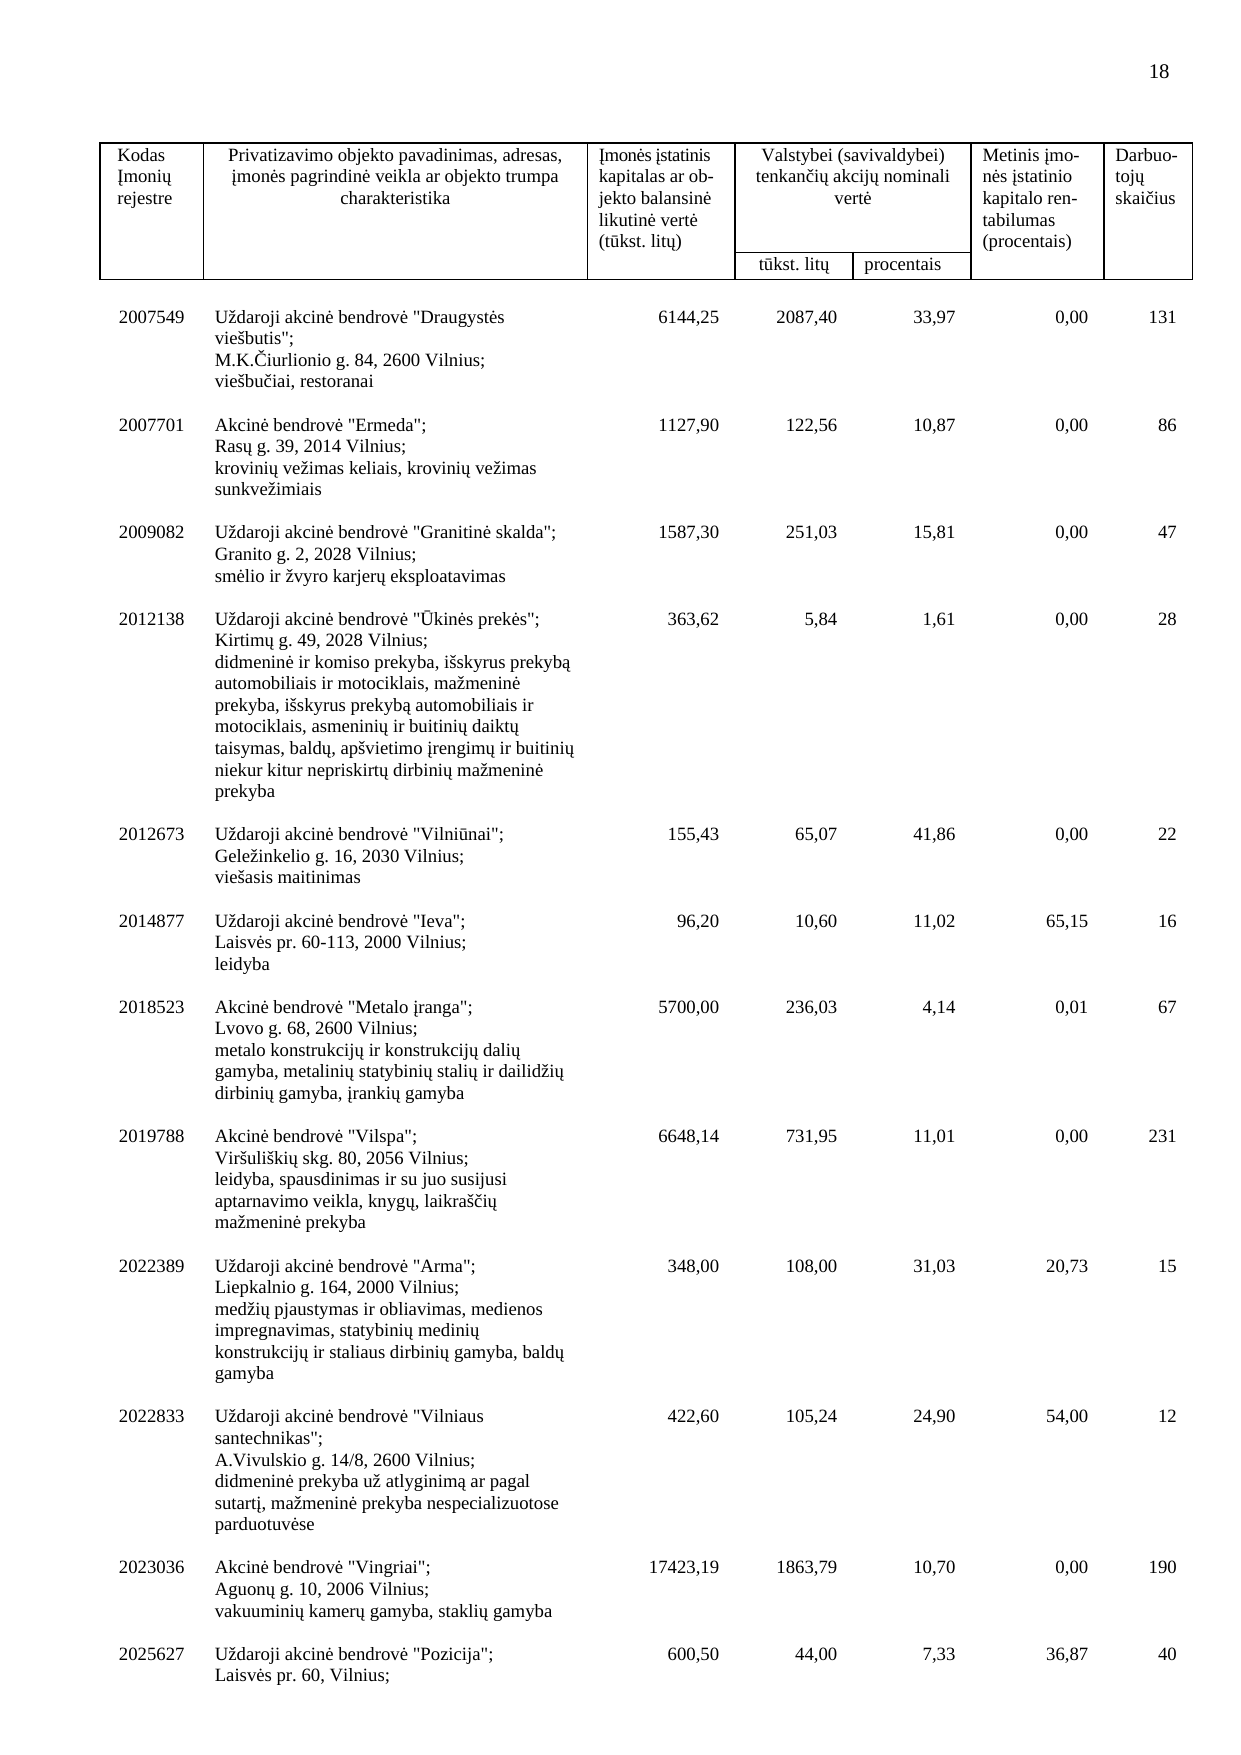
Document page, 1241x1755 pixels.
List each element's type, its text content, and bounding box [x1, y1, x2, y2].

table_cell 2007549 [100, 306, 203, 413]
table_header Darbuo-tojų skaičius [1105, 144, 1192, 252]
table_cell [1105, 252, 1192, 279]
table_cell 1587,30 [587, 521, 735, 608]
table_cell 6648,14 [587, 1125, 735, 1254]
table_header Įmonės įstatinis kapitalas ar ob-jekto balansinė likutinė vertė (tūkst. litų) [588, 144, 734, 252]
table_cell 15,81 [853, 521, 971, 608]
table_cell Uždaroji akcinė bendrovė "Granitinė skalda"; Granito g. 2, 2028 Vilnius; smėlio ir žvyro karjerų eksploatavimas [203, 521, 587, 608]
table_cell 2012138 [100, 608, 203, 823]
table_cell Uždaroji akcinė bendrovė "Arma"; Liepkalnio g. 164, 2000 Vilnius; medžių pjaustymas ir obliavimas, medienos impregnavimas, statybinių medinių konstrukcijų ir staliaus dirbinių gamyba, baldų gamyba [203, 1255, 587, 1405]
table_cell 7,33 [853, 1643, 971, 1686]
table_cell procentais [854, 253, 970, 279]
table_cell 40 [1104, 1643, 1192, 1686]
table_cell 65,07 [735, 823, 853, 909]
table_cell Uždaroji akcinė bendrovė "Draugystės viešbutis"; M.K.Čiurlionio g. 84, 2600 Vilnius; viešbučiai, restoranai [203, 306, 587, 413]
table_cell 16 [1104, 910, 1192, 996]
table_cell Akcinė bendrovė "Metalo įranga"; Lvovo g. 68, 2600 Vilnius; metalo konstrukcijų ir konstrukcijų dalių gamyba, metalinių statybinių stalių ir dailidžių dirbinių gamyba, įrankių gamyba [203, 996, 587, 1125]
table_cell 24,90 [853, 1405, 971, 1556]
table_cell 28 [1104, 608, 1192, 823]
table_cell [100, 280, 203, 306]
table_cell 15 [1104, 1255, 1192, 1405]
table_cell 1,61 [853, 608, 971, 823]
table_cell [1104, 280, 1192, 306]
table_cell 54,00 [971, 1405, 1104, 1556]
table_cell 1127,90 [587, 414, 735, 521]
table_cell 2023036 [100, 1556, 203, 1643]
table_cell 600,50 [587, 1643, 735, 1686]
table_cell [204, 252, 587, 279]
table_header Metinis įmo-nės įstatinio kapitalo ren-tabilumas (procentais) [972, 144, 1103, 252]
table_cell 86 [1104, 414, 1192, 521]
table_cell 122,56 [735, 414, 853, 521]
table_cell 0,00 [971, 608, 1104, 823]
table_cell 2025627 [100, 1643, 203, 1686]
table_cell 11,02 [853, 910, 971, 996]
table_cell 5700,00 [587, 996, 735, 1125]
table_cell [587, 280, 735, 306]
table_cell 10,87 [853, 414, 971, 521]
table_cell 2012673 [100, 823, 203, 909]
table_cell 422,60 [587, 1405, 735, 1556]
table_cell 236,03 [735, 996, 853, 1125]
table_cell 231 [1104, 1125, 1192, 1254]
table_cell 190 [1104, 1556, 1192, 1643]
table_cell [588, 252, 734, 279]
table_cell 363,62 [587, 608, 735, 823]
table_header Privatizavimo objekto pavadinimas, adresas, įmonės pagrindinė veikla ar objekto trumpa charakteristika [204, 144, 587, 252]
table_cell 47 [1104, 521, 1192, 608]
table_cell 251,03 [735, 521, 853, 608]
table_cell 12 [1104, 1405, 1192, 1556]
table_cell Uždaroji akcinė bendrovė "Ieva"; Laisvės pr. 60-113, 2000 Vilnius; leidyba [203, 910, 587, 996]
table_cell 0,00 [971, 521, 1104, 608]
table_header Valstybei (savivaldybei) tenkančių akcijų nominali vertė [736, 144, 970, 252]
table_cell 348,00 [587, 1255, 735, 1405]
table_cell 67 [1104, 996, 1192, 1125]
table_cell [735, 280, 853, 306]
table_cell 4,14 [853, 996, 971, 1125]
table_cell Uždaroji akcinė bendrovė "Ūkinės prekės"; Kirtimų g. 49, 2028 Vilnius; didmeninė ir komiso prekyba, išskyrus prekybą automobiliais ir motociklais, mažmeninė prekyba, išskyrus prekybą automobiliais ir motociklais, asmeninių ir buitinių daiktų taisymas, baldų, apšvietimo įrengimų ir buitinių niekur kitur nepriskirtų dirbinių mažmeninė prekyba [203, 608, 587, 823]
table_cell [971, 280, 1104, 306]
table_cell 6144,25 [587, 306, 735, 413]
table_cell 44,00 [735, 1643, 853, 1686]
table_cell 2019788 [100, 1125, 203, 1254]
table_cell 2018523 [100, 996, 203, 1125]
table_cell 5,84 [735, 608, 853, 823]
table_cell 20,73 [971, 1255, 1104, 1405]
table_cell [853, 280, 971, 306]
table_cell 2087,40 [735, 306, 853, 413]
table_cell 2007701 [100, 414, 203, 521]
table_cell Akcinė bendrovė "Ermeda"; Rasų g. 39, 2014 Vilnius; krovinių vežimas keliais, krovinių vežimas sunkvežimiais [203, 414, 587, 521]
table_cell 2014877 [100, 910, 203, 996]
table_cell Uždaroji akcinė bendrovė "Vilniūnai"; Geležinkelio g. 16, 2030 Vilnius; viešasis maitinimas [203, 823, 587, 909]
table_header Kodas Įmonių rejestre [101, 144, 203, 252]
table_cell Akcinė bendrovė "Vingriai"; Aguonų g. 10, 2006 Vilnius; vakuuminių kamerų gamyba, staklių gamyba [203, 1556, 587, 1643]
table_cell 36,87 [971, 1643, 1104, 1686]
table_cell 1863,79 [735, 1556, 853, 1643]
table_cell [101, 252, 203, 279]
table_cell 155,43 [587, 823, 735, 909]
table_cell 731,95 [735, 1125, 853, 1254]
table_cell Uždaroji akcinė bendrovė "Pozicija"; Laisvės pr. 60, Vilnius; [203, 1643, 587, 1686]
table_cell [972, 252, 1103, 279]
table_cell 0,00 [971, 306, 1104, 413]
table_cell 10,70 [853, 1556, 971, 1643]
table_cell 2022833 [100, 1405, 203, 1556]
table_cell 41,86 [853, 823, 971, 909]
table_cell 131 [1104, 306, 1192, 413]
table_cell 22 [1104, 823, 1192, 909]
table_cell tūkst. litų [736, 253, 852, 279]
table_cell Akcinė bendrovė "Vilspa"; Viršuliškių skg. 80, 2056 Vilnius; leidyba, spausdinimas ir su juo susijusi aptarnavimo veikla, knygų, laikraščių mažmeninė prekyba [203, 1125, 587, 1254]
table_cell 2009082 [100, 521, 203, 608]
table_cell 108,00 [735, 1255, 853, 1405]
table_cell 33,97 [853, 306, 971, 413]
table_cell 0,00 [971, 1556, 1104, 1643]
table_cell 0,00 [971, 1125, 1104, 1254]
table_cell 31,03 [853, 1255, 971, 1405]
table_cell 2022389 [100, 1255, 203, 1405]
table_cell 11,01 [853, 1125, 971, 1254]
table_cell 96,20 [587, 910, 735, 996]
table_cell Uždaroji akcinė bendrovė "Vilniaus santechnikas"; A.Vivulskio g. 14/8, 2600 Vilnius; didmeninė prekyba už atlyginimą ar pagal sutartį, mažmeninė prekyba nespecializuotose parduotuvėse [203, 1405, 587, 1556]
table_cell 65,15 [971, 910, 1104, 996]
table_cell [203, 280, 587, 306]
table_cell 10,60 [735, 910, 853, 996]
table_cell 0,01 [971, 996, 1104, 1125]
table_cell 0,00 [971, 823, 1104, 909]
table_cell 17423,19 [587, 1556, 735, 1643]
table_cell 105,24 [735, 1405, 853, 1556]
table_cell 0,00 [971, 414, 1104, 521]
